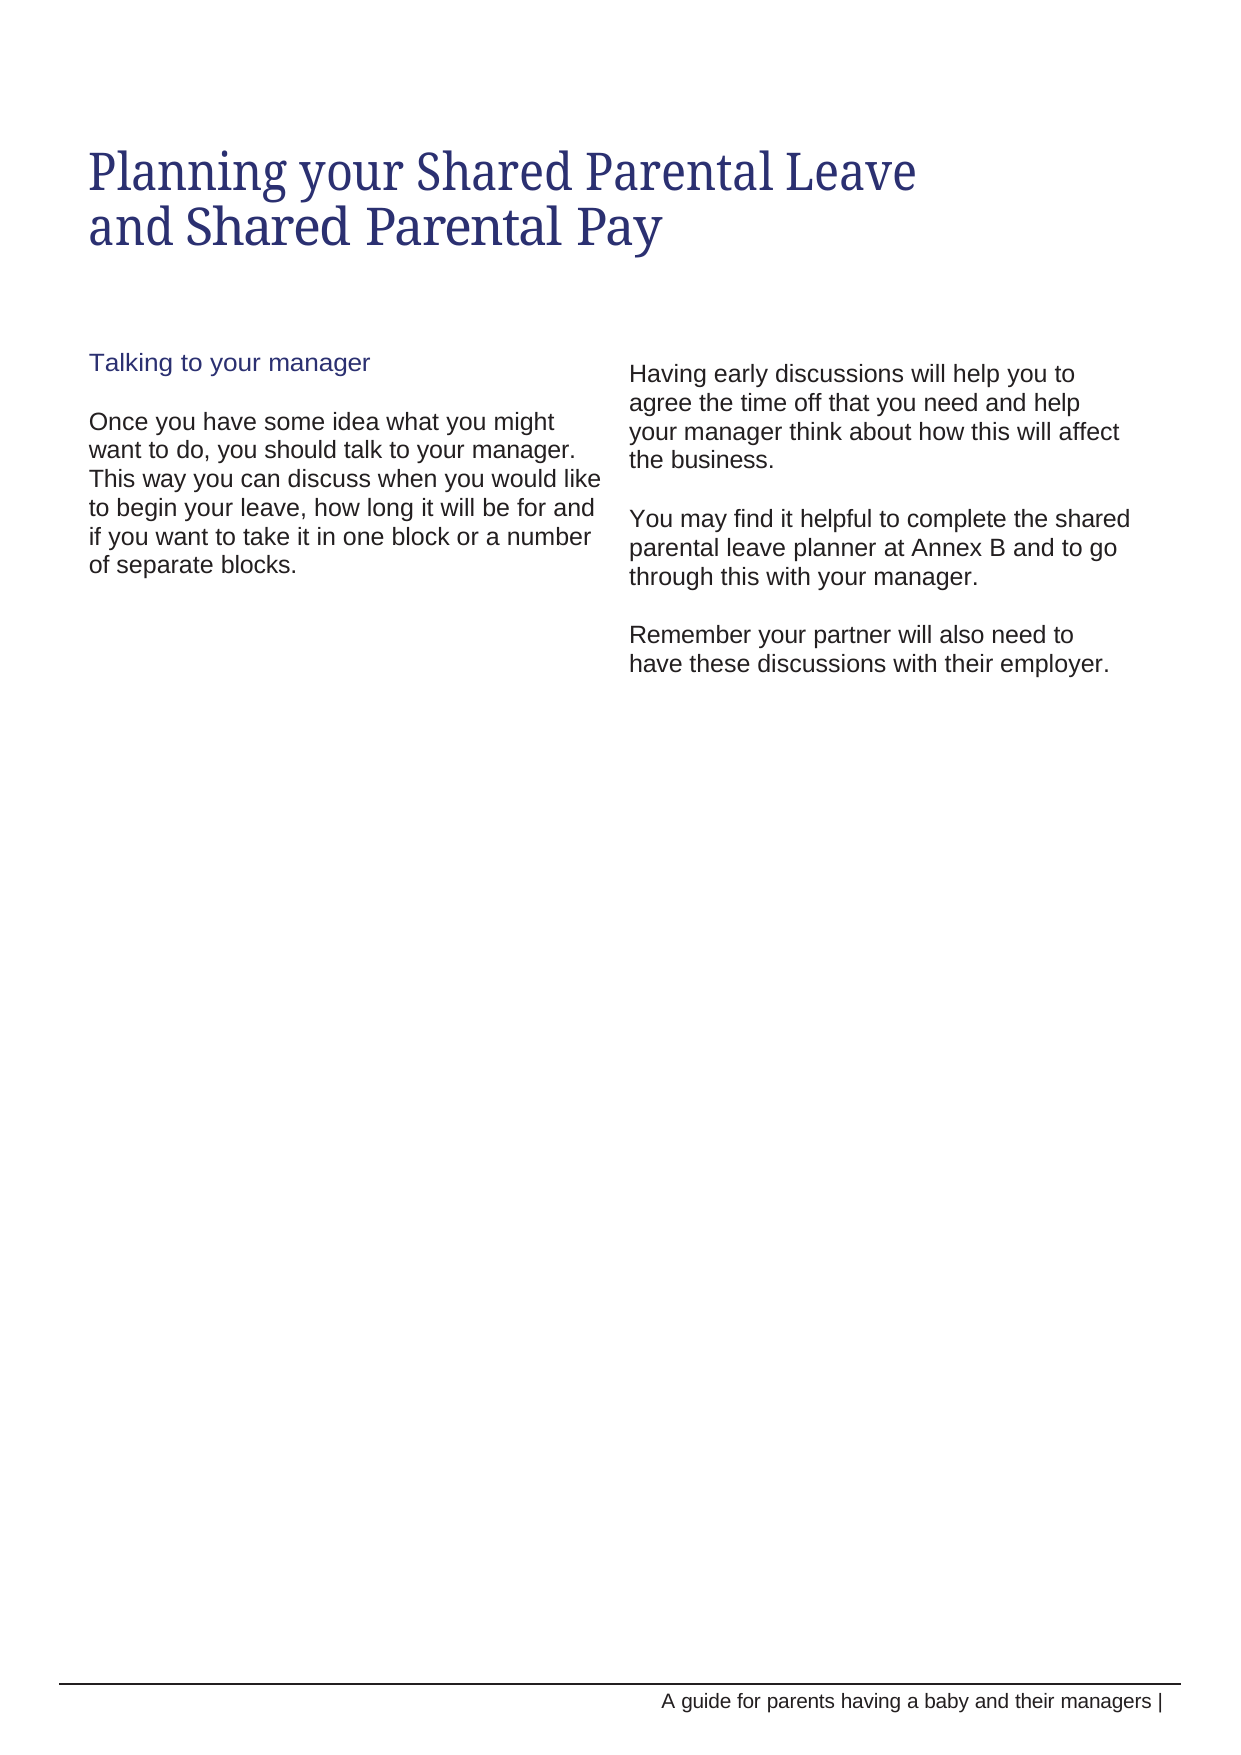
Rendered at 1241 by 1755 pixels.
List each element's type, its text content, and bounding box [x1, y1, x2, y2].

text You may find it helpful to complete the shared parental leave planner at Annex B and to go through this with your manager. [629, 504, 1135, 590]
text Once you have some idea what you might want to do, you should talk to your manager. This way you can discuss when you would like to begin your leave, how long it will be for and if you want to take it in one block or a number of separate blocks. [88, 407, 611, 579]
text Having early discussions will help you to agree the time off that you need and help your manager think about how this will affect the business. [629, 359, 1135, 474]
text Remember your partner will also need to have these discussions with their employer. [629, 620, 1124, 678]
text Talking to your manager [88, 348, 611, 377]
